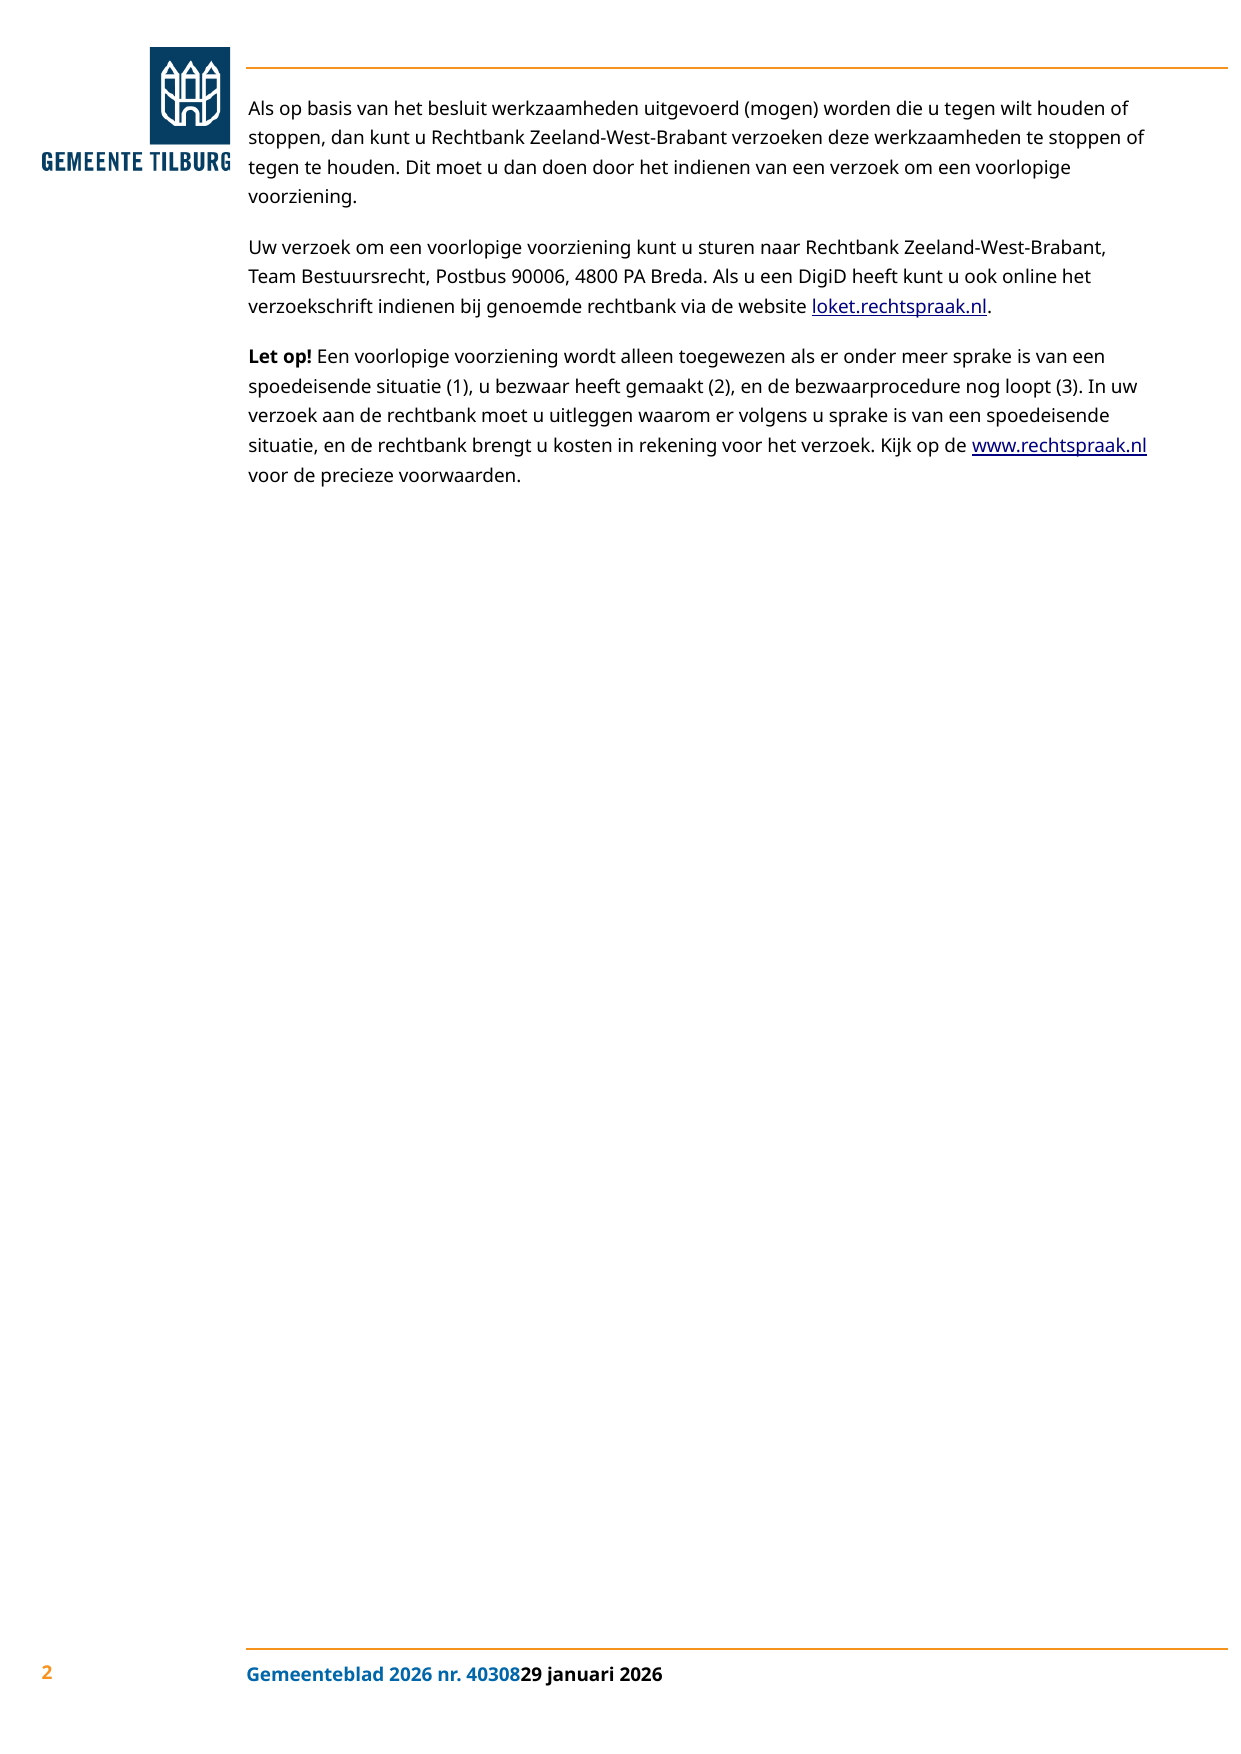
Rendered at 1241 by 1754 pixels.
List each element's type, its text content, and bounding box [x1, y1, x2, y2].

text Als op basis van het besluit werkzaamheden uitgevoerd (mogen) worden die u tegen wilt houden of stoppen, dan kunt u Rechtbank Zeeland-West-Brabant verzoeken deze werkzaamheden te stoppen of tegen te houden. Dit moet u dan doen door het indienen van een verzoek om een voorlopige voorziening. [248, 95, 1152, 209]
picture [41, 47, 231, 172]
text Uw verzoek om een voorlopige voorziening kunt u sturen naar Rechtbank Zeeland-West-Brabant, Team Bestuursrecht, Postbus 90006, 4800 PA Breda. Als u een DigiD heeft kunt u ook online het verzoekschrift indienen bij genoemde rechtbank via de website loket.rechtspraak.nl. [248, 234, 1152, 319]
text Let op! Een voorlopige voorziening wordt alleen toegewezen als er onder meer sprake is van een spoedeisende situatie (1), u bezwaar heeft gemaakt (2), en de bezwaarprocedure nog loopt (3). In uw verzoek aan de rechtbank moet u uitleggen waarom er volgens u sprake is van een spoedeisende situatie, en de rechtbank brengt u kosten in rekening voor het verzoek. Kijk op de www.rechtspraak.nl voor de precieze voorwaarden. [248, 343, 1152, 488]
